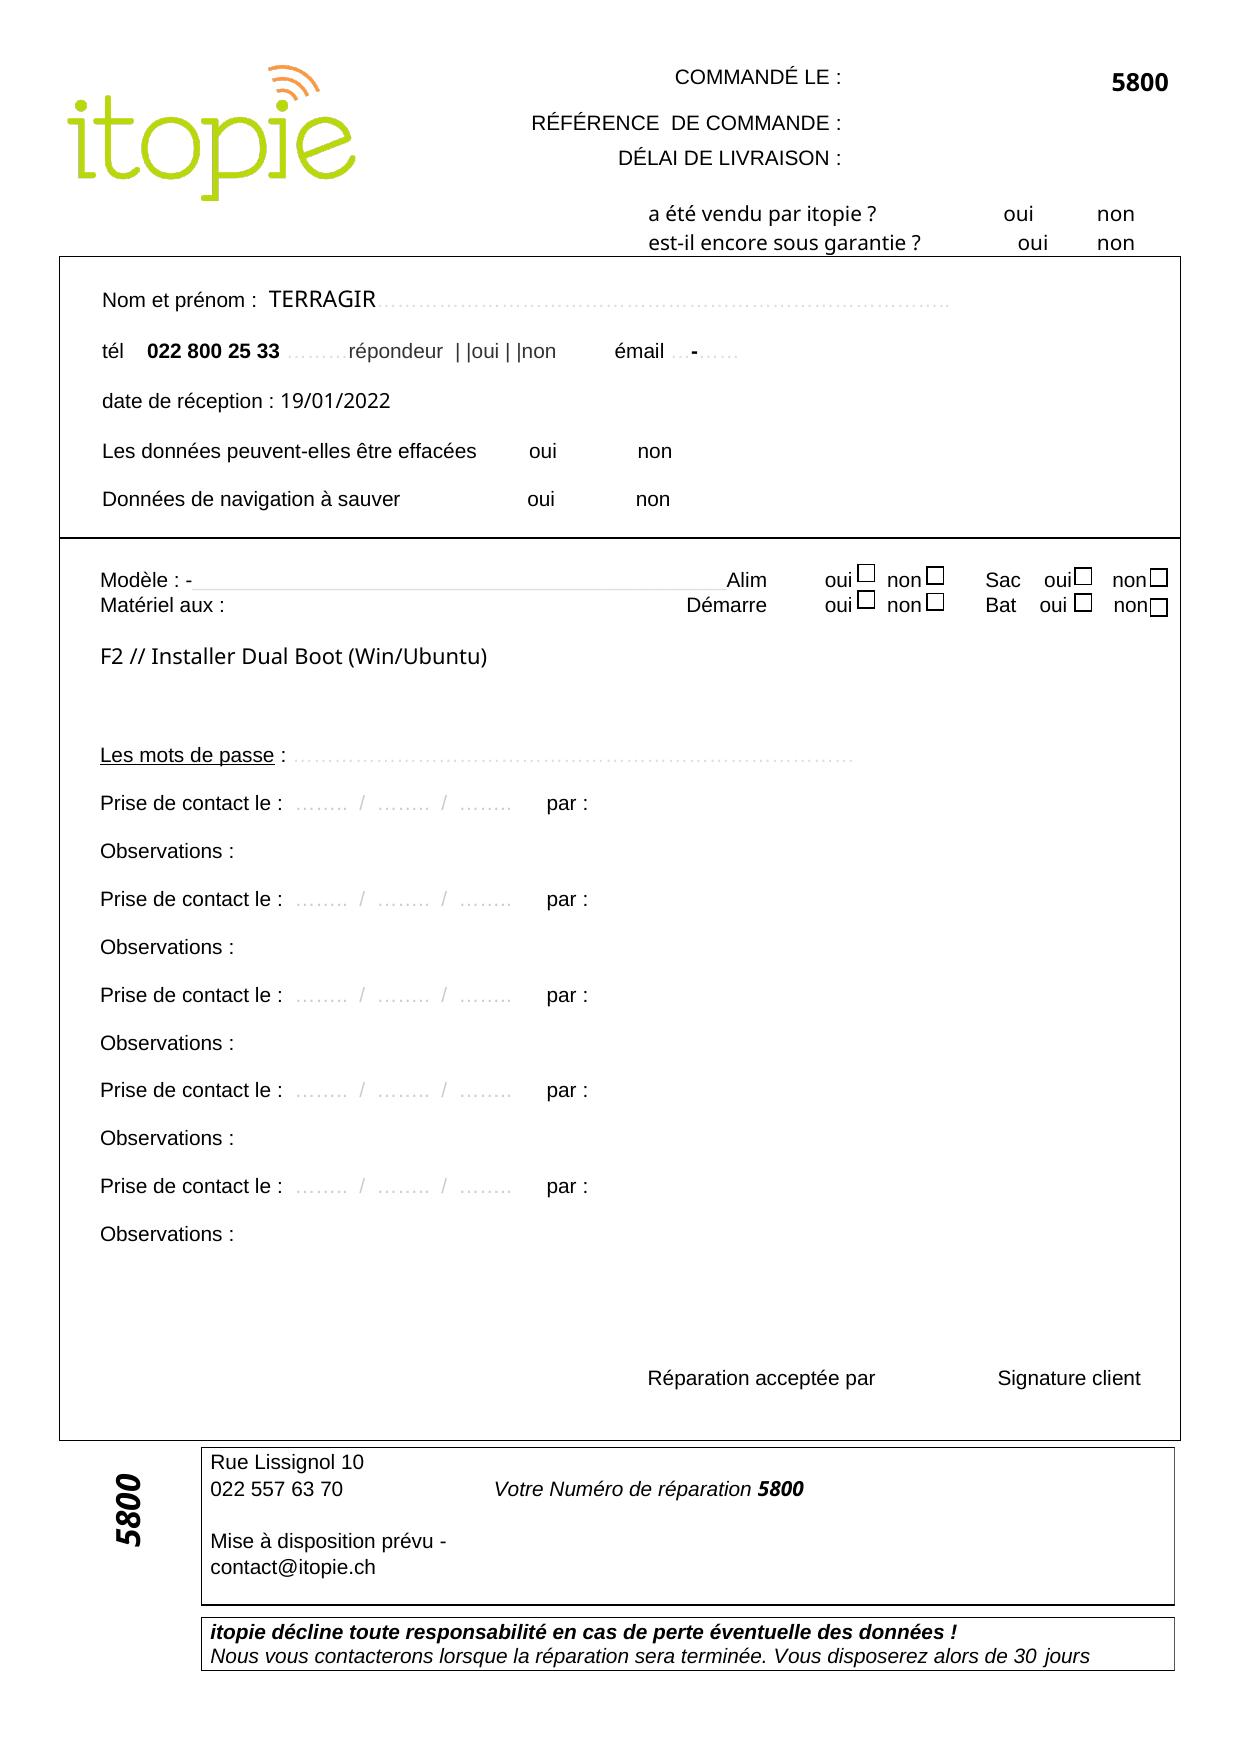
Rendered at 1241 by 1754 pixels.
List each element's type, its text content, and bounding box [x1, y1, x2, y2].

picture [67, 65, 356, 201]
text Les données peuvent-elles être effacées oui non [60, 436, 1180, 463]
text tél 022 800 25 33 ………répondeur | |oui | |non émail …-…… [60, 335, 1180, 362]
text Réparation acceptée par Signature client [60, 1363, 1180, 1390]
text Les mots de passe : ……………………………………………………………………… [60, 740, 1180, 767]
table_cell RÉFÉRENCE DE COMMANDE : [490, 105, 847, 140]
text Observations : [60, 1123, 1180, 1150]
table_header 5800 [59, 1441, 195, 1677]
table_cell [847, 140, 1180, 175]
table_cell DÉLAI DE LIVRAISON : [490, 140, 847, 175]
text Prise de contact le : …….. / …….. / …….. par : [60, 979, 1180, 1006]
text Modèle : - Alim oui non Sac oui non [948, 562, 1180, 590]
text Prise de contact le : …….. / …….. / …….. par : [60, 883, 1180, 911]
text Observations : [60, 836, 1180, 863]
text est-il encore sous garantie ? oui non [59, 228, 1181, 256]
text Modèle : - Alim oui non Sac oui non [879, 562, 925, 590]
text F2 // Installer Dual Boot (Win/Ubuntu) [60, 638, 1180, 671]
text date de réception : 19/01/2022 [60, 383, 1180, 415]
table_header COMMANDÉ LE : [490, 59, 847, 104]
text Matériel aux : Démarre oui non Bat oui non [60, 590, 1180, 617]
text Prise de contact le : …….. / …….. / …….. par : [60, 1075, 1180, 1102]
table_header Rue Lissignol 10 022 557 63 70 Votre Numéro de réparation 5800 Mise à disposition prévu - contact@itopie.ch [195, 1441, 1180, 1611]
table_cell itopie décline toute responsabilité en cas de perte éventuelle des données ! Nous vous contacterons lorsque la réparation sera terminée. Vous disposerez alors de 30 jours [195, 1611, 1180, 1677]
table_cell [847, 105, 1180, 140]
text Prise de contact le : …….. / …….. / …….. par : [60, 1171, 1180, 1198]
text Observations : [60, 931, 1180, 958]
text Modèle : - Alim oui non Sac oui non [60, 562, 856, 590]
text Données de navigation à sauver oui non [60, 484, 1180, 511]
text a été vendu par itopie ? oui non [59, 199, 1181, 228]
text Observations : [60, 1027, 1180, 1054]
text Prise de contact le : …….. / …….. / …….. par : [60, 788, 1180, 815]
text Nom et prénom : TERRAGIR……………………………………………………………………….. [60, 280, 1180, 314]
text Observations : [60, 1219, 1180, 1246]
table_header 5800 [847, 59, 1180, 104]
